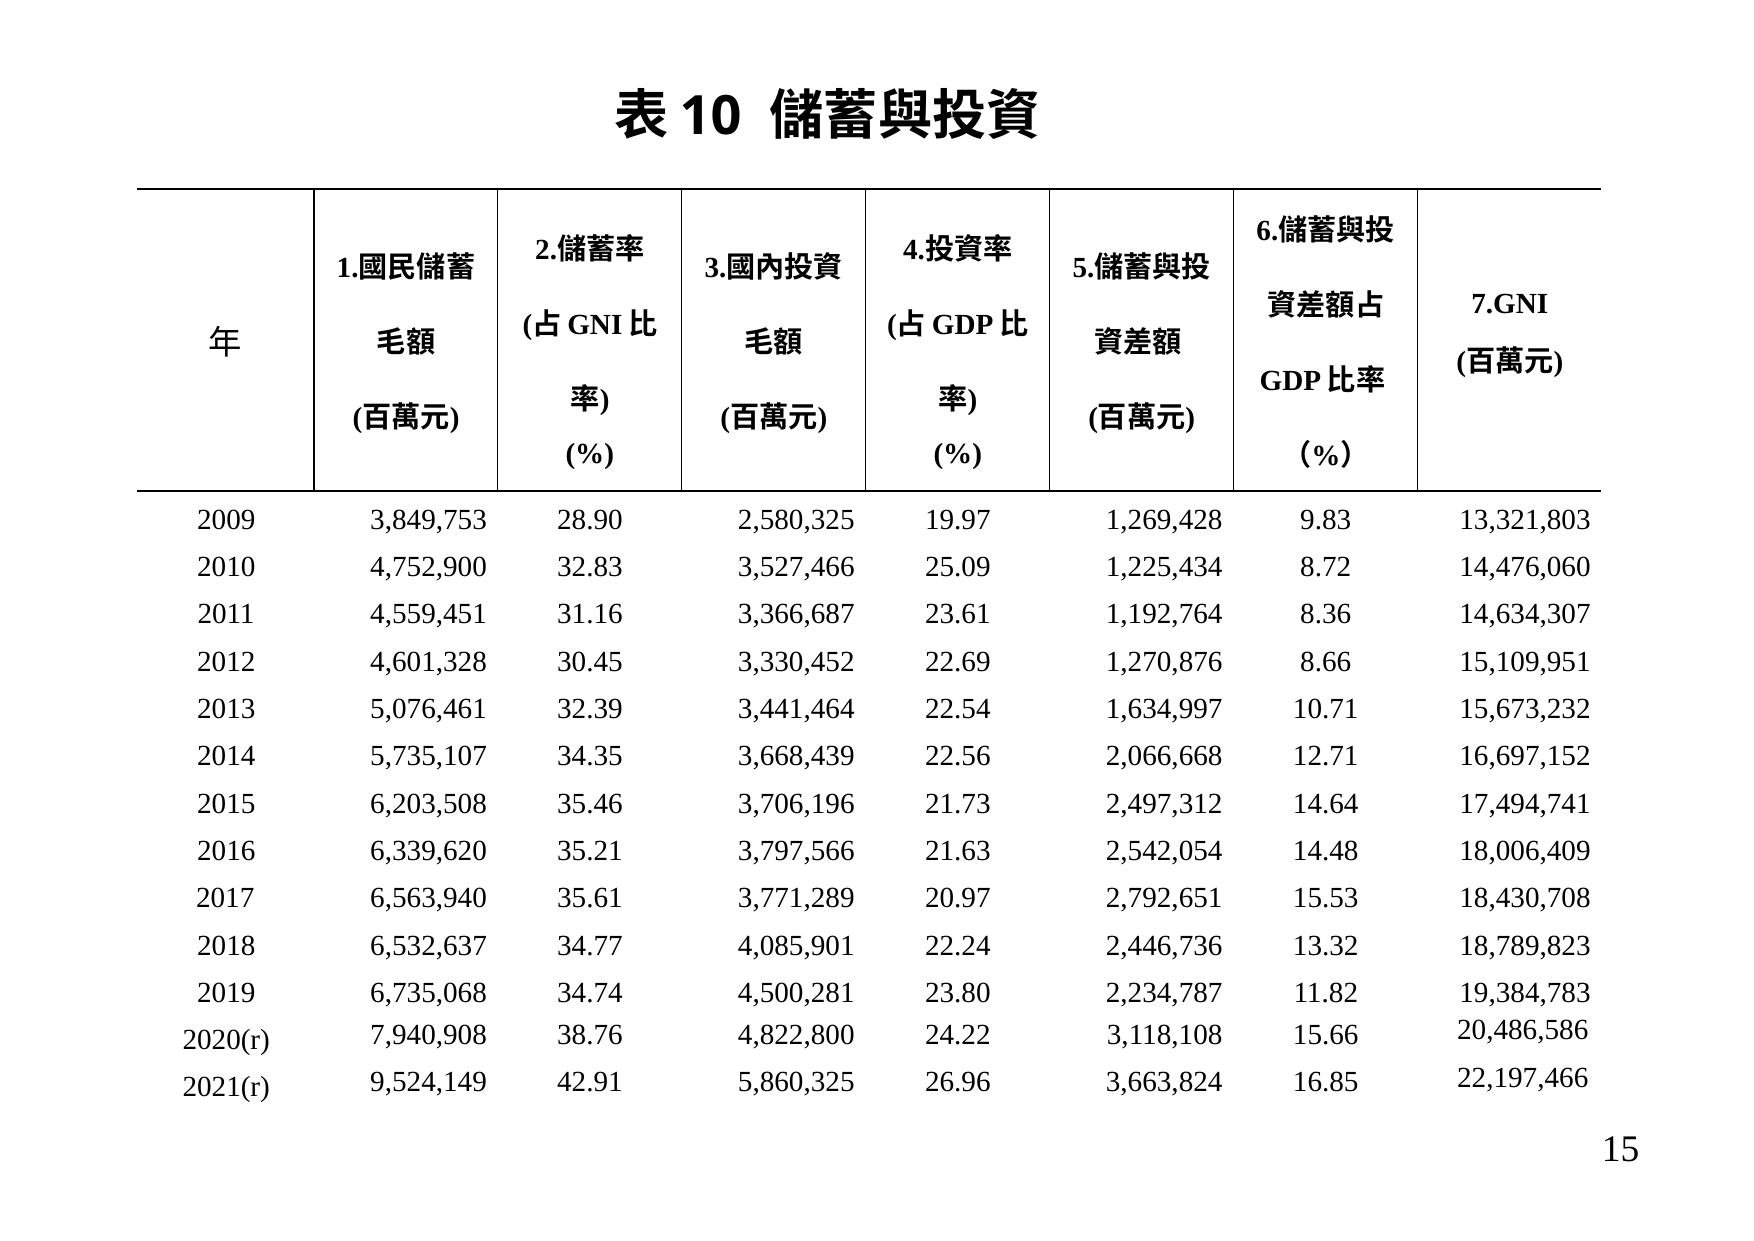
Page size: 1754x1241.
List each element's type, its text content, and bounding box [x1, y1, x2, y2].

table_cell 22.54 [866, 679, 1049, 727]
table_header 5.儲蓄與投資差額 (百萬元) [1050, 190, 1233, 490]
table_cell 2010 [137, 538, 314, 585]
table_cell 3,668,439 [682, 727, 866, 774]
table_cell 34.74 [498, 963, 682, 1010]
table_cell 2,792,651 [1050, 869, 1233, 916]
table_cell 14,634,307 [1418, 585, 1601, 632]
table_cell 15,109,951 [1418, 632, 1601, 679]
table_cell 2018 [137, 916, 314, 963]
table_header 2.儲蓄率 (占GNI比率) (%) [498, 190, 681, 490]
table_header 4.投資率 (占GDP比率) (%) [866, 190, 1049, 490]
table_cell 1,634,997 [1050, 679, 1233, 727]
table_cell 16.85 [1234, 1058, 1417, 1105]
table_cell 3,118,108 [1050, 1010, 1233, 1058]
table_cell 28.90 [498, 492, 682, 537]
table_cell 6,563,940 [314, 869, 498, 916]
table_cell 19,384,783 [1418, 963, 1601, 1010]
table_cell 13.32 [1234, 916, 1417, 963]
table_cell 2,234,787 [1050, 963, 1233, 1010]
table_cell 32.39 [498, 679, 682, 727]
table_cell 2,580,325 [682, 492, 866, 537]
table_cell 35.61 [498, 869, 682, 916]
table_cell 2016 [137, 821, 314, 868]
table_cell 3,771,289 [682, 869, 866, 916]
table_cell 24.22 [866, 1010, 1049, 1058]
table_cell 26.96 [866, 1058, 1049, 1105]
table_header 3.國內投資毛額 (百萬元) [682, 190, 865, 490]
table_cell 3,849,753 [314, 492, 498, 537]
table_cell 18,789,823 [1418, 916, 1601, 963]
table_cell [1601, 632, 1639, 679]
table_cell 5,735,107 [314, 727, 498, 774]
table_cell 4,601,328 [314, 632, 498, 679]
table_cell 6,735,068 [314, 963, 498, 1010]
table_cell 2019 [137, 963, 314, 1010]
table_cell 4,500,281 [682, 963, 866, 1010]
table_cell 3,441,464 [682, 679, 866, 727]
table_cell 4,822,800 [682, 1010, 866, 1058]
table_header 7.GNI (百萬元) [1418, 190, 1601, 490]
table_cell 4,559,451 [314, 585, 498, 632]
table_cell [1601, 821, 1639, 868]
table_cell 3,706,196 [682, 774, 866, 821]
table_cell 32.83 [498, 538, 682, 585]
table_cell 6,339,620 [314, 821, 498, 868]
table_header 6.儲蓄與投資差額占GDP比率 （%） [1234, 190, 1417, 490]
table_cell 2021(r) [137, 1058, 314, 1105]
table_cell 21.63 [866, 821, 1049, 868]
table_cell 18,006,409 [1418, 821, 1601, 868]
table_cell 4,752,900 [314, 538, 498, 585]
table_cell 8.72 [1234, 538, 1417, 585]
table_cell 12.71 [1234, 727, 1417, 774]
table_cell 2012 [137, 632, 314, 679]
table_cell 5,860,325 [682, 1058, 866, 1105]
table_cell 1,192,764 [1050, 585, 1233, 632]
table_cell 15,673,232 [1418, 679, 1601, 727]
table_cell 14.64 [1234, 774, 1417, 821]
table_cell 22.69 [866, 632, 1049, 679]
text 表10 儲蓄與投資 [153, 76, 1639, 151]
table_cell 2,446,736 [1050, 916, 1233, 963]
table_cell 17,494,741 [1418, 774, 1601, 821]
table_cell 9,524,149 [314, 1058, 498, 1105]
table_cell [1601, 538, 1639, 585]
table_cell 42.91 [498, 1058, 682, 1105]
table_cell 3,366,687 [682, 585, 866, 632]
table_header 1.國民儲蓄毛額 (百萬元) [315, 190, 497, 490]
table_cell 8.66 [1234, 632, 1417, 679]
table_cell 2,497,312 [1050, 774, 1233, 821]
table_cell 13,321,803 [1418, 492, 1601, 537]
table_cell [1601, 585, 1639, 632]
table_cell 23.61 [866, 585, 1049, 632]
table_cell 38.76 [498, 1010, 682, 1058]
table_cell [1601, 727, 1639, 774]
table_cell 11.82 [1234, 963, 1417, 1010]
table_cell 8.36 [1234, 585, 1417, 632]
table_cell 2017 [137, 869, 314, 916]
table_cell 16,697,152 [1418, 727, 1601, 774]
table_cell 23.80 [866, 963, 1049, 1010]
table_cell 22,197,466 [1418, 1058, 1601, 1105]
table_cell 2014 [137, 727, 314, 774]
table_cell [1601, 774, 1639, 821]
table_cell 2011 [137, 585, 314, 632]
table_cell 5,076,461 [314, 679, 498, 727]
table_cell 1,225,434 [1050, 538, 1233, 585]
table_cell 3,330,452 [682, 632, 866, 679]
table_cell 20,486,586 [1418, 1010, 1601, 1058]
table_cell [1601, 679, 1639, 727]
table_header [1601, 188, 1639, 490]
table_cell [1601, 869, 1639, 916]
table_cell 35.21 [498, 821, 682, 868]
table_cell 7,940,908 [314, 1010, 498, 1058]
table_cell 14,476,060 [1418, 538, 1601, 585]
table_cell [1601, 1010, 1639, 1058]
table_cell 22.56 [866, 727, 1049, 774]
table_cell 22.24 [866, 916, 1049, 963]
table_cell 2,066,668 [1050, 727, 1233, 774]
table_cell 31.16 [498, 585, 682, 632]
table_cell 25.09 [866, 538, 1049, 585]
table_cell 6,203,508 [314, 774, 498, 821]
table_cell 2013 [137, 679, 314, 727]
table_header 年 [137, 190, 313, 490]
table_cell [1601, 963, 1639, 1010]
table_cell 2020(r) [137, 1010, 314, 1058]
table_cell 1,270,876 [1050, 632, 1233, 679]
table_cell 19.97 [866, 492, 1049, 537]
table_cell [1601, 490, 1639, 537]
table_cell 3,663,824 [1050, 1058, 1233, 1105]
table_cell 20.97 [866, 869, 1049, 916]
table_cell 15.66 [1234, 1010, 1417, 1058]
table_cell 3,527,466 [682, 538, 866, 585]
table_cell 6,532,637 [314, 916, 498, 963]
table_cell 10.71 [1234, 679, 1417, 727]
table_cell 14.48 [1234, 821, 1417, 868]
table_cell 2,542,054 [1050, 821, 1233, 868]
table_cell 35.46 [498, 774, 682, 821]
table_cell 21.73 [866, 774, 1049, 821]
table_cell 4,085,901 [682, 916, 866, 963]
table_cell 15.53 [1234, 869, 1417, 916]
table_cell [1601, 916, 1639, 963]
table_cell [1601, 1058, 1639, 1105]
table_cell 34.35 [498, 727, 682, 774]
table_cell 30.45 [498, 632, 682, 679]
table_cell 9.83 [1234, 492, 1417, 537]
table_cell 34.77 [498, 916, 682, 963]
table_cell 18,430,708 [1418, 869, 1601, 916]
table_cell 2009 [137, 492, 314, 537]
table_cell 2015 [137, 774, 314, 821]
table_cell 1,269,428 [1050, 492, 1233, 537]
table_cell 3,797,566 [682, 821, 866, 868]
